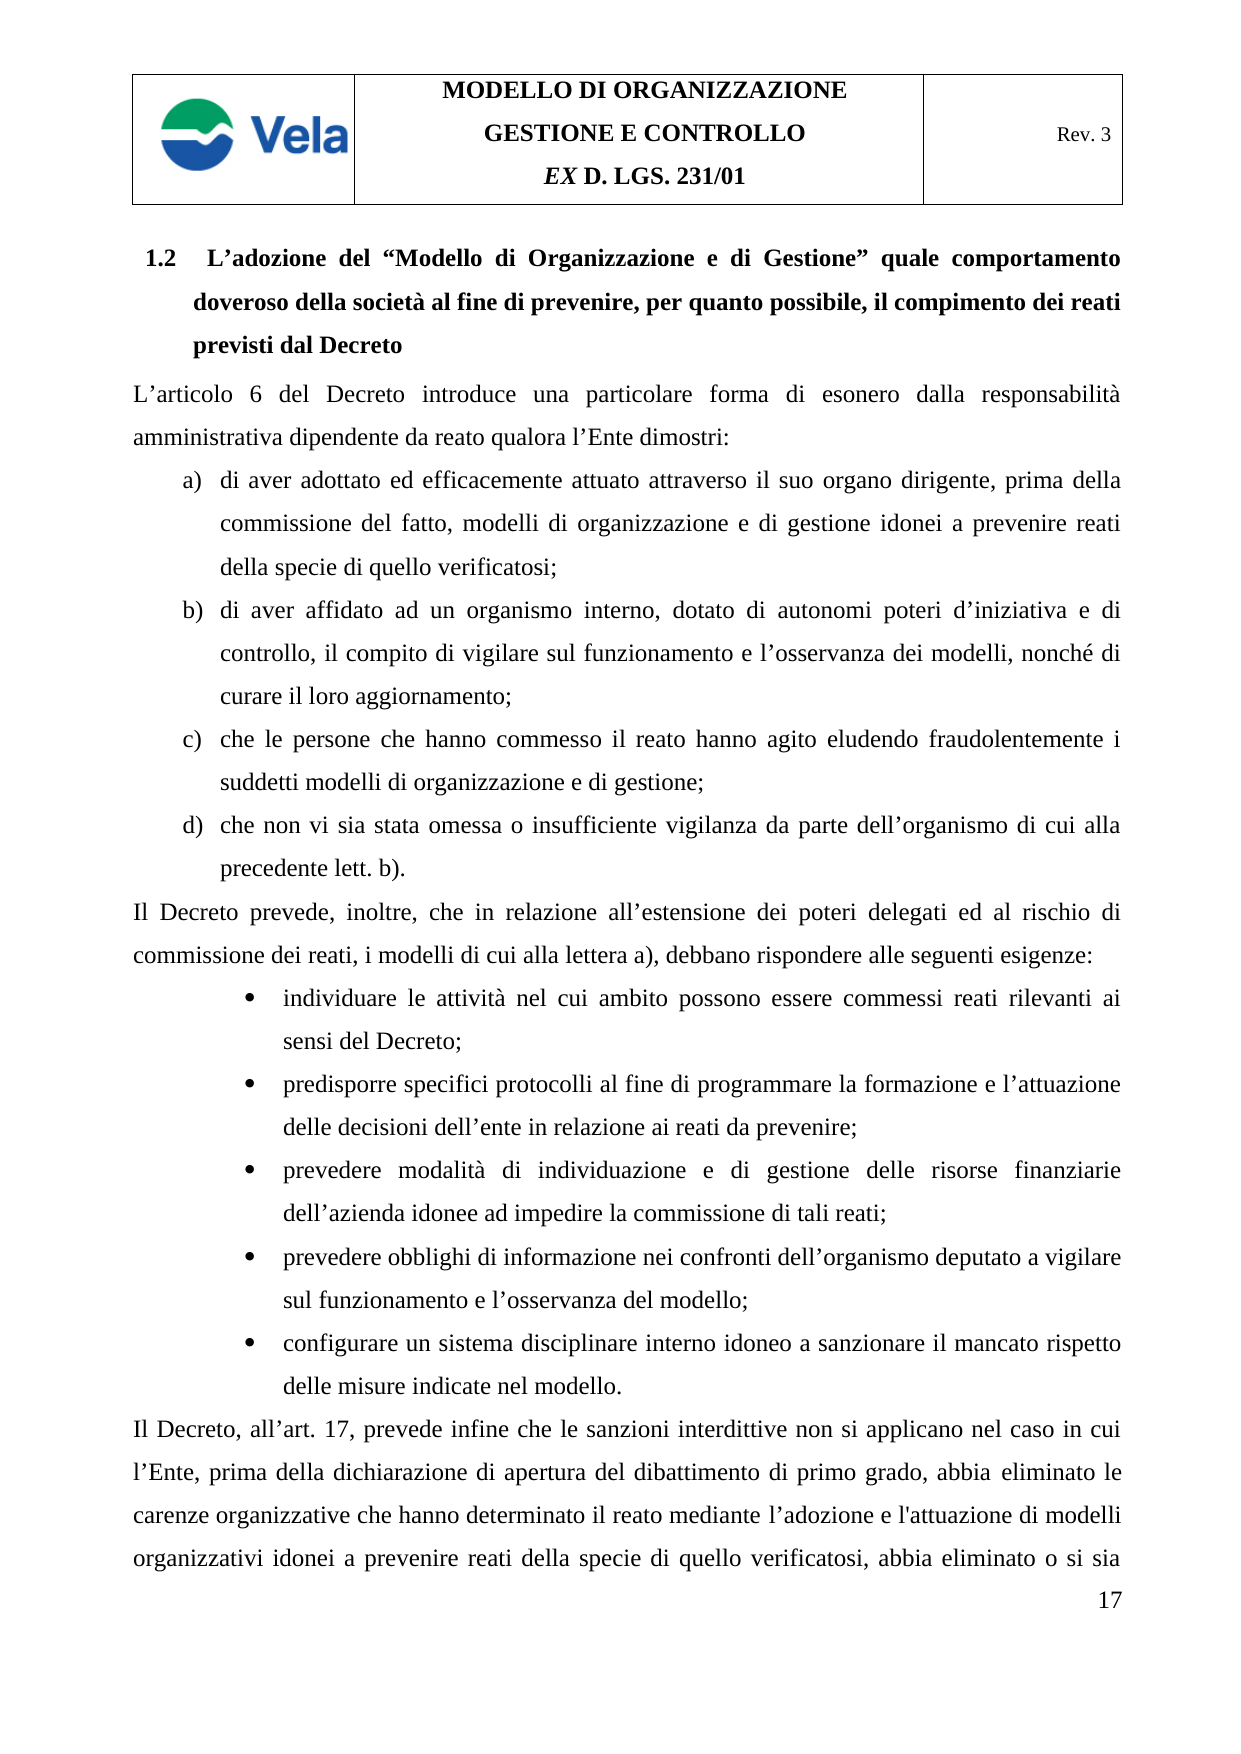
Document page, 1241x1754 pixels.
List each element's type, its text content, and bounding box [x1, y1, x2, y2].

subtitle 1.2 L’adozione del “Modello di Organizzazione e di Gestione” quale comportamento doveroso della società al fine di prevenire, per quanto possibile, il compimento dei reati previsti dal Decreto [133, 243, 1122, 358]
list individuare le attività nel cui ambito possono essere commessi reati rilevanti ai sensi del Decreto; [245, 983, 1122, 1055]
list prevedere modalità di individuazione e di gestione delle risorse finanziarie dell’azienda idonee ad impedire la commissione di tali reati; [245, 1155, 1122, 1227]
list di aver adottato ed efficacemente attuato attraverso il suo organo dirigente, prima della commissione del fatto, modelli di organizzazione e di gestione idonei a prevenire reati della specie di quello verificatosi; [182, 465, 1122, 580]
text Il Decreto, all’art. 17, prevede infine che le sanzioni interdittive non si applicano nel caso in cui l’Ente, prima della dichiarazione di apertura del dibattimento di primo grado, abbia eliminato le carenze organizzative che hanno determinato il reato mediante l’adozione e l'attuazione di modelli organizzativi idonei a prevenire reati della specie di quello verificatosi, abbia eliminato o si sia [133, 1414, 1122, 1572]
list che le persone che hanno commesso il reato hanno agito eludendo fraudolentemente i suddetti modelli di organizzazione e di gestione; [182, 724, 1122, 796]
list configurare un sistema disciplinare interno idoneo a sanzionare il mancato rispetto delle misure indicate nel modello. [245, 1328, 1122, 1400]
list prevedere obblighi di informazione nei confronti dell’organismo deputato a vigilare sul funzionamento e l’osservanza del modello; [245, 1242, 1122, 1313]
list che non vi sia stata omessa o insufficiente vigilanza da parte dell’organismo di cui alla precedente lett. b). [182, 810, 1122, 882]
text Il Decreto prevede, inoltre, che in relazione all’estensione dei poteri delegati ed al rischio di commissione dei reati, i modelli di cui alla lettera a), debbano rispondere alle seguenti esigenze: [133, 897, 1122, 968]
list di aver affidato ad un organismo interno, dotato di autonomi poteri d’iniziativa e di controllo, il compito di vigilare sul funzionamento e l’osservanza dei modelli, nonché di curare il loro aggiornamento; [182, 595, 1122, 710]
text L’articolo 6 del Decreto introduce una particolare forma di esonero dalla responsabilità amministrativa dipendente da reato qualora l’Ente dimostri: [133, 379, 1122, 451]
list predisporre specifici protocolli al fine di programmare la formazione e l’attuazione delle decisioni dell’ente in relazione ai reati da prevenire; [245, 1069, 1122, 1141]
